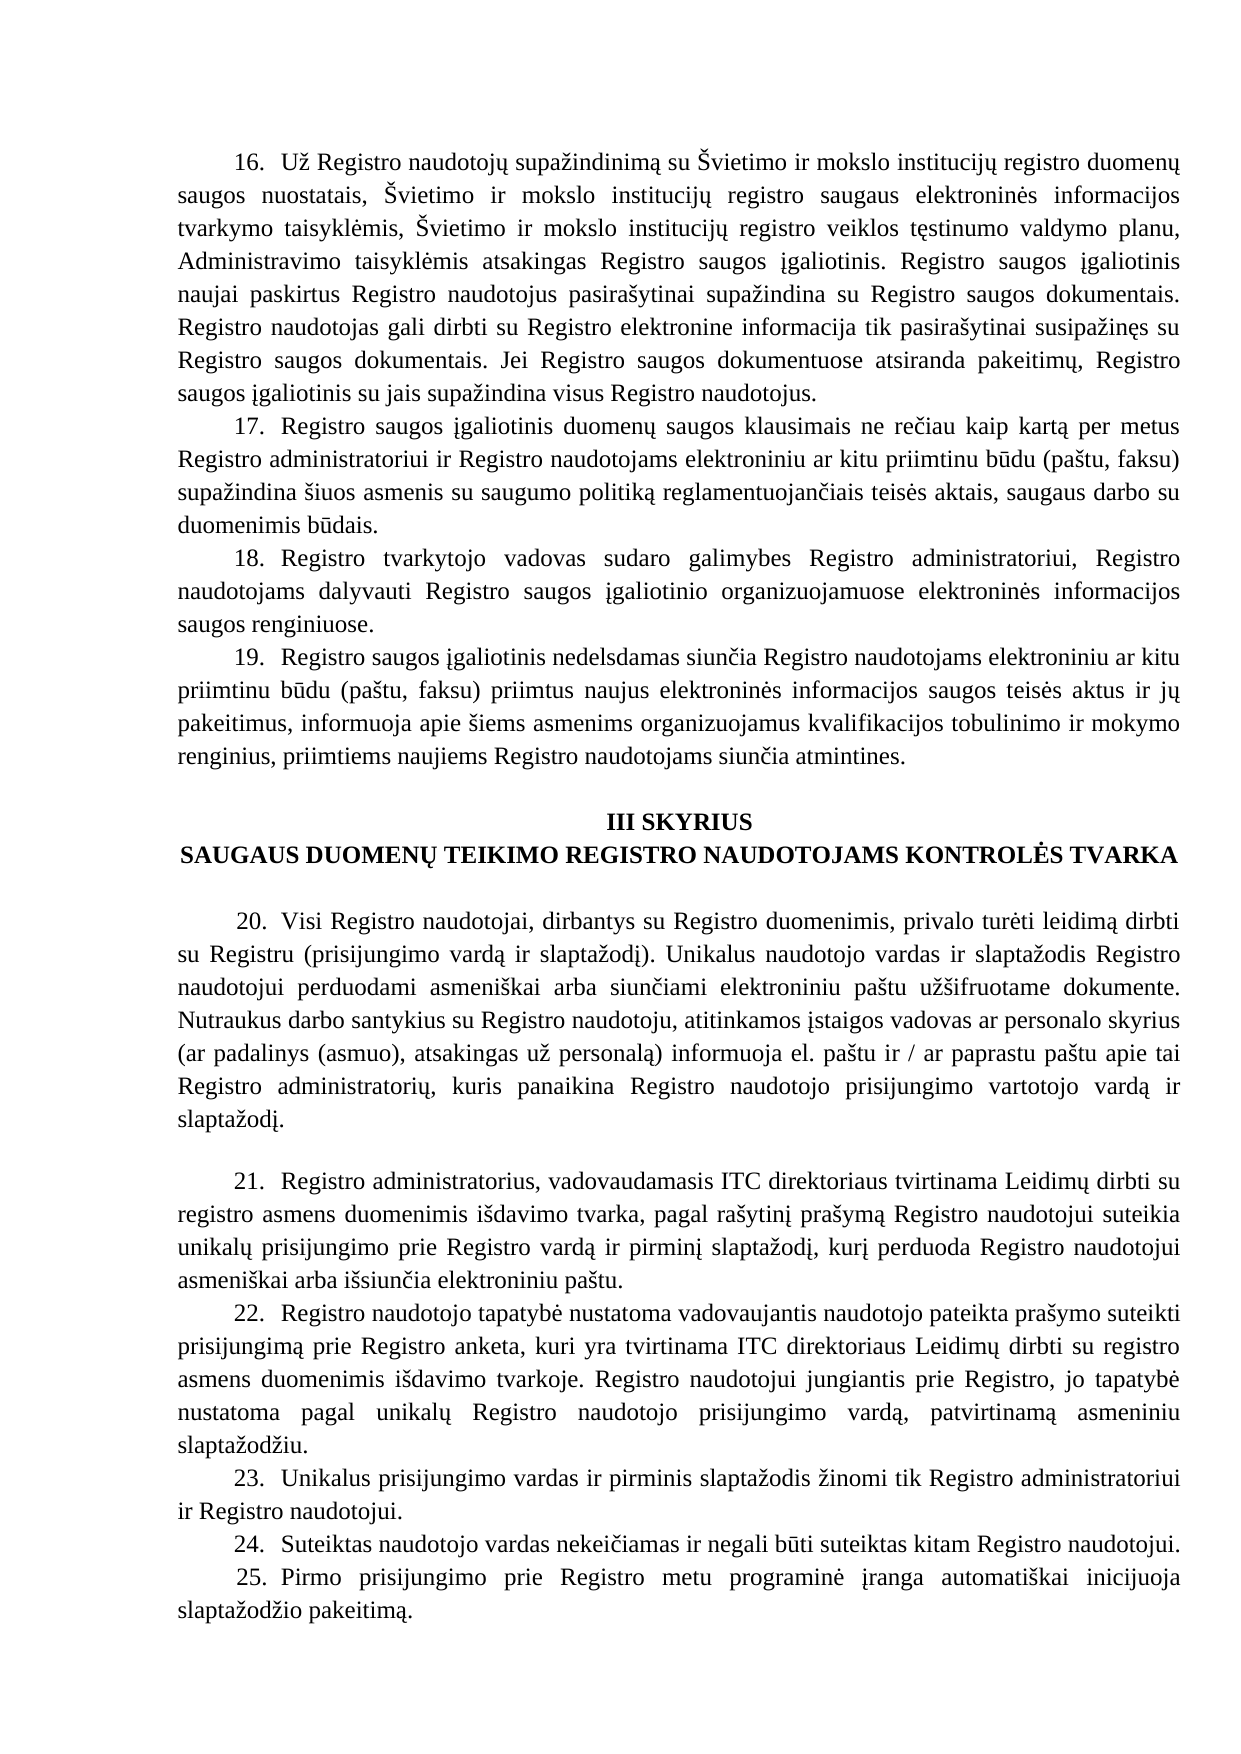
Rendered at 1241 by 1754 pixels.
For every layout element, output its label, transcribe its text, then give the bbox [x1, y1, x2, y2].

text 22. Registro naudotojo tapatybė nustatoma vadovaujantis naudotojo pateikta prašymo suteikti prisijungimą prie Registro anketa, kuri yra tvirtinama ITC direktoriaus Leidimų dirbti su registro asmens duomenimis išdavimo tvarkoje. Registro naudotojui jungiantis prie Registro, jo tapatybė nustatoma pagal unikalų Registro naudotojo prisijungimo vardą, patvirtinamą asmeniniu slaptažodžiu. [177, 1298, 1181, 1459]
text 23. Unikalus prisijungimo vardas ir pirminis slaptažodis žinomi tik Registro administratoriui ir Registro naudotojui. [177, 1463, 1181, 1525]
text 20. Visi Registro naudotojai, dirbantys su Registro duomenimis, privalo turėti leidimą dirbti su Registru (prisijungimo vardą ir slaptažodį). Unikalus naudotojo vardas ir slaptažodis Registro naudotojui perduodami asmeniškai arba siunčiami elektroniniu paštu užšifruotame dokumente. Nutraukus darbo santykius su Registro naudotoju, atitinkamos įstaigos vadovas ar personalo skyrius (ar padalinys (asmuo), atsakingas už personalą) informuoja el. paštu ir / ar paprastu paštu apie tai Registro administratorių, kuris panaikina Registro naudotojo prisijungimo vartotojo vardą ir slaptažodį. [177, 906, 1181, 1133]
text 25. Pirmo prisijungimo prie Registro metu programinė įranga automatiškai inicijuoja slaptažodžio pakeitimą. [177, 1562, 1181, 1624]
text 24. Suteiktas naudotojo vardas nekeičiamas ir negali būti suteiktas kitam Registro naudotojui. [177, 1529, 1181, 1558]
text 21. Registro administratorius, vadovaudamasis ITC direktoriaus tvirtinama Leidimų dirbti su registro asmens duomenimis išdavimo tvarka, pagal rašytinį prašymą Registro naudotojui suteikia unikalų prisijungimo prie Registro vardą ir pirminį slaptažodį, kurį perduoda Registro naudotojui asmeniškai arba išsiunčia elektroniniu paštu. [177, 1166, 1181, 1294]
text SAUGAUS DUOMENŲ TEIKIMO REGISTRO NAUDOTOJAMS KONTROLĖS TVARKA [177, 840, 1181, 869]
text 18. Registro tvarkytojo vadovas sudaro galimybes Registro administratoriui, Registro naudotojams dalyvauti Registro saugos įgaliotinio organizuojamuose elektroninės informacijos saugos renginiuose. [177, 543, 1181, 638]
text 16. Už Registro naudotojų supažindinimą su Švietimo ir mokslo institucijų registro duomenų saugos nuostatais, Švietimo ir mokslo institucijų registro saugaus elektroninės informacijos tvarkymo taisyklėmis, Švietimo ir mokslo institucijų registro veiklos tęstinumo valdymo planu, Administravimo taisyklėmis atsakingas Registro saugos įgaliotinis. Registro saugos įgaliotinis naujai paskirtus Registro naudotojus pasirašytinai supažindina su Registro saugos dokumentais. Registro naudotojas gali dirbti su Registro elektronine informacija tik pasirašytinai susipažinęs su Registro saugos dokumentais. Jei Registro saugos dokumentuose atsiranda pakeitimų, Registro saugos įgaliotinis su jais supažindina visus Registro naudotojus. [177, 147, 1181, 407]
text 19. Registro saugos įgaliotinis nedelsdamas siunčia Registro naudotojams elektroniniu ar kitu priimtinu būdu (paštu, faksu) priimtus naujus elektroninės informacijos saugos teisės aktus ir jų pakeitimus, informuoja apie šiems asmenims organizuojamus kvalifikacijos tobulinimo ir mokymo renginius, priimtiems naujiems Registro naudotojams siunčia atmintines. [177, 642, 1181, 770]
text III SKYRIUS [177, 807, 1181, 836]
text 17. Registro saugos įgaliotinis duomenų saugos klausimais ne rečiau kaip kartą per metus Registro administratoriui ir Registro naudotojams elektroniniu ar kitu priimtinu būdu (paštu, faksu) supažindina šiuos asmenis su saugumo politiką reglamentuojančiais teisės aktais, saugaus darbo su duomenimis būdais. [177, 411, 1181, 539]
